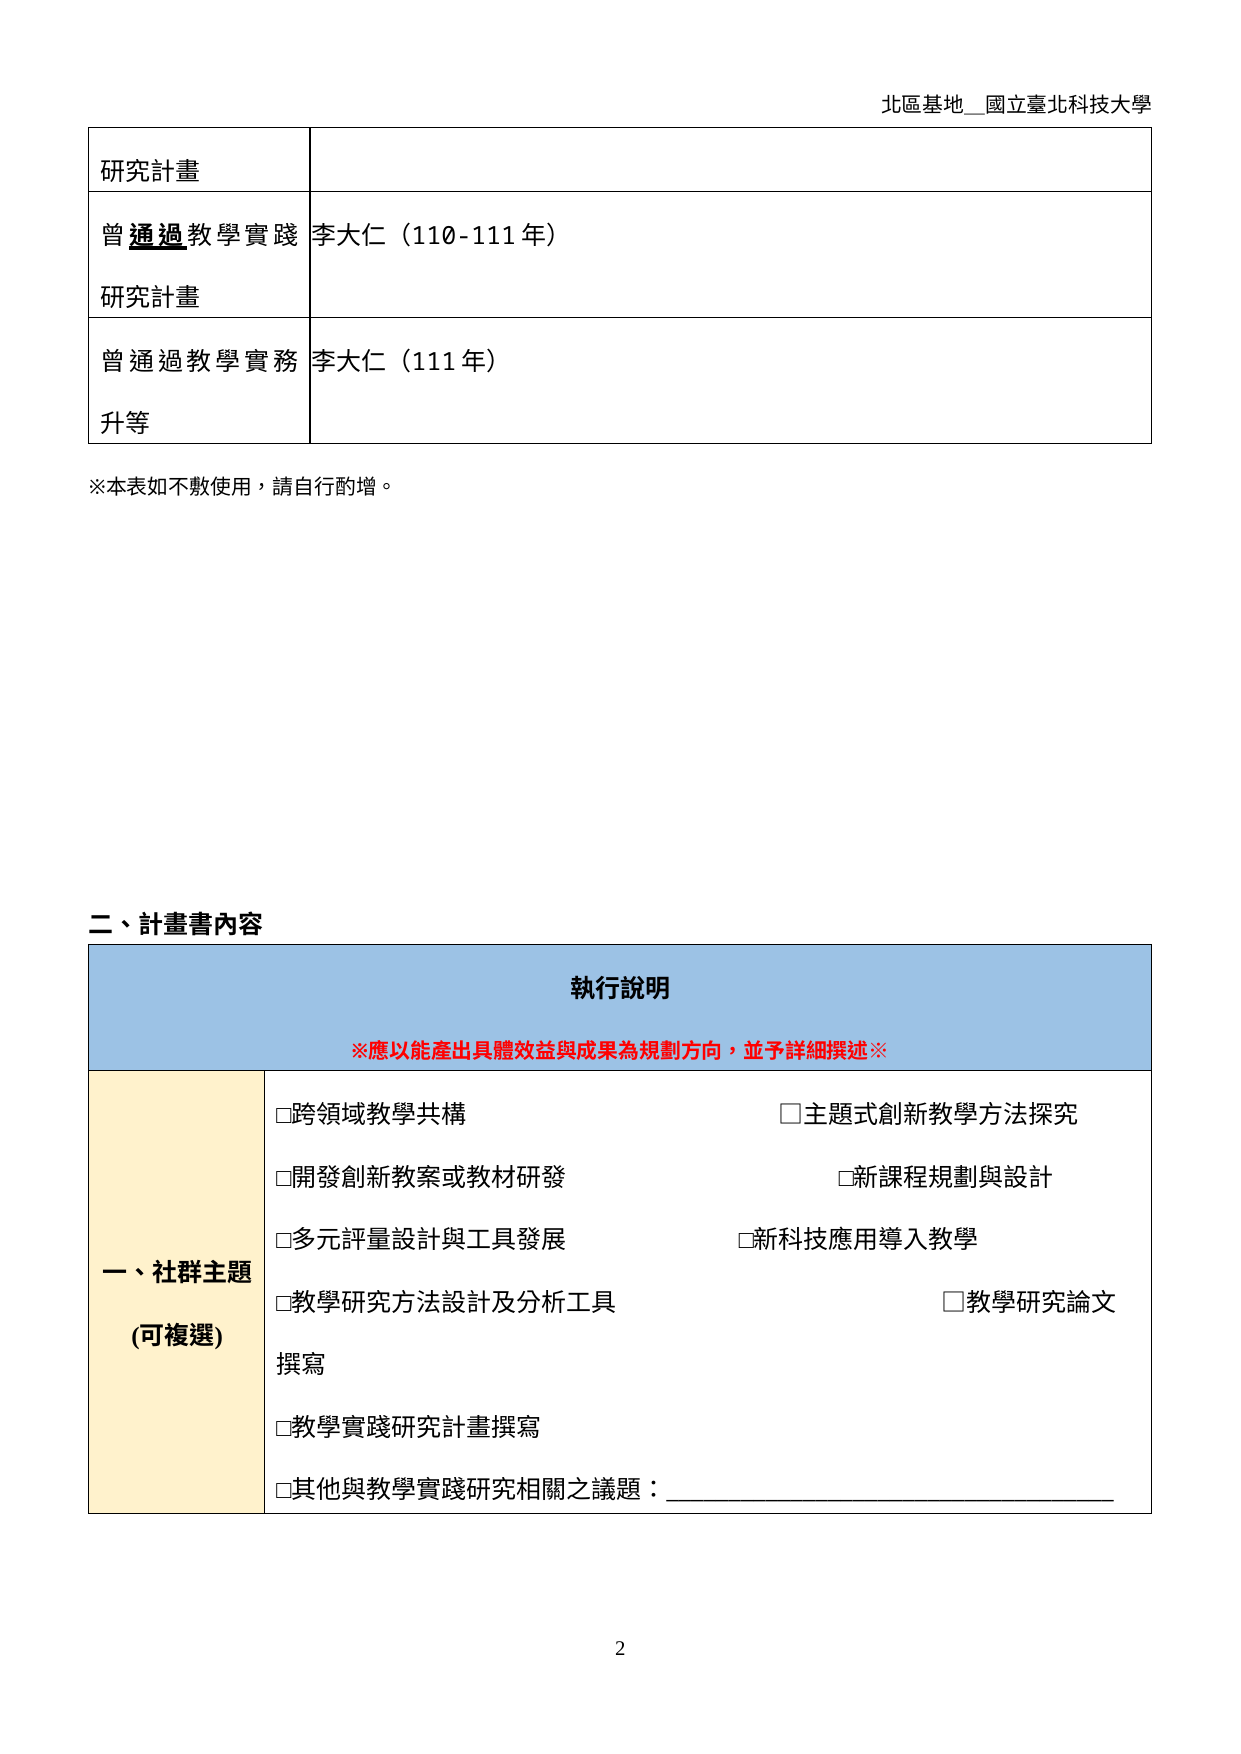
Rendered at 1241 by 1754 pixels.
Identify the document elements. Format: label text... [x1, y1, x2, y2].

table_cell 研究計畫 [89, 128, 309, 191]
text ※本表如不敷使用，請自行酌增。 [89, 444, 1152, 506]
table_cell □跨領域教學共構 □主題式創新教學方法探究 □開發創新教案或教材研發 □新課程規劃與設計 □多元評量設計與工具發展 □新科技應用導入教學 □教學研究方法設計及分析工具 □教學研究論文撰寫 □教學實踐研究計畫撰寫 □其他與教學實踐研究相關之議題：____________________________________ [265, 1071, 1151, 1513]
table_header 執行說明 ※應以能產出具體效益與成果為規劃方向，並予詳細撰述※ [89, 945, 1151, 1070]
table_cell [311, 128, 1151, 191]
table_cell 曾通過教學實務升等 [89, 318, 309, 443]
text 二、計畫書內容 [89, 881, 1152, 944]
table_cell 一、社群主題 (可複選) [89, 1071, 264, 1513]
table_cell 李大仁（111年） [311, 318, 1151, 443]
table_cell 曾通過教學實踐研究計畫 [89, 192, 309, 317]
table_cell 李大仁（110-111年） [311, 192, 1151, 317]
